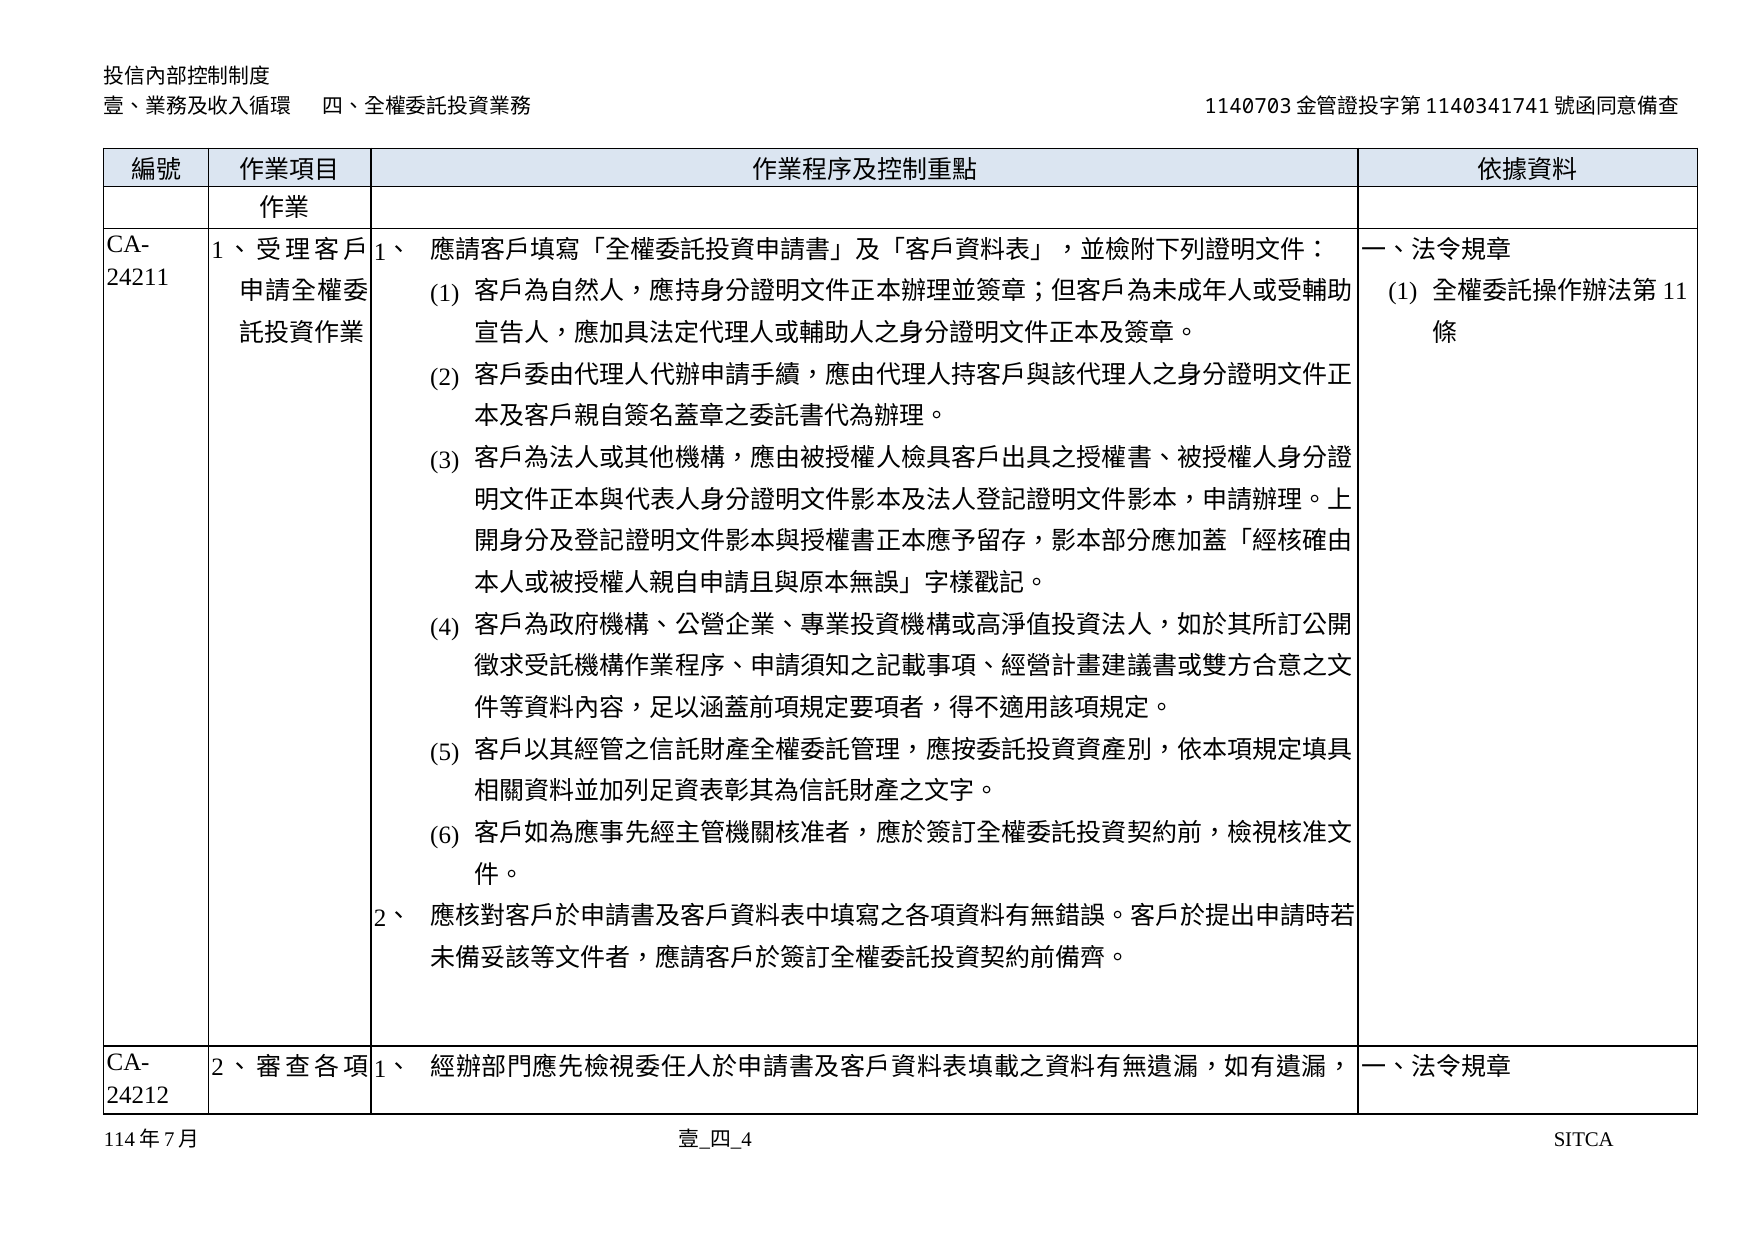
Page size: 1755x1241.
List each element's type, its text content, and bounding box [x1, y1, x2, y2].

table_cell 作業 [209, 187, 370, 228]
table_header 作業項目 [209, 149, 370, 186]
table_header 編號 [104, 149, 208, 186]
table_cell 一、法令規章 全權委託操作辦法第12條 [1359, 1047, 1697, 1113]
table_cell 應請客戶填寫「全權委託投資申請書」及「客戶資料表」，並檢附下列證明文件： 客戶為自然人，應持身分證明文件正本辦理並簽章；但客戶為未成年人或受輔助宣告人，應加具法定代理人或輔助人之身分證明文件正本及簽章。 客戶委由代理人代辦申請手續，應由代理人持客戶與該代理人之身分證明文件正本及客戶親自簽名蓋章之委託書代為辦理。 客戶為法人或其他機構，應由被授權人檢具客戶出具之授權書、被授權人身分證明文件正本與代表人身分證明文件影本及法人登記證明文件影本，申請辦理。上開身分及登記證明文件影本與授權書正本應予留存，影本部分應加蓋「經核確由本人或被授權人親自申請且與原本無誤」字樣戳記。 客戶為政府機構、公營企業、專業投資機構或高淨值投資法人，如於其所訂公開徵求受託機構作業程序、申請須知之記載事項、經營計畫建議書或雙方合意之文件等資料內容，足以涵蓋前項規定要項者，得不適用該項規定。 客戶以其經管之信託財產全權委託管理，應按委託投資資產別，依本項規定填具相關資料並加列足資表彰其為信託財產之文字。 客戶如為應事先經主管機關核准者，應於簽訂全權委託投資契約前，檢視核准文件。 應核對客戶於申請書及客戶資料表中填寫之各項資料有無錯誤。客戶於提出申請時若未備妥該等文件者，應請客戶於簽訂全權委託投資契約前備齊。 [372, 229, 1357, 1045]
table_cell [1359, 187, 1697, 228]
table_header 依據資料 [1359, 149, 1697, 186]
table_cell [104, 187, 208, 228]
table_cell 經辦部門應先檢視委任人於申請書及客戶資料表填載之資料有無遺漏，如有遺漏，應請委任人補填。檢視委任人之身分證明文件時，應注意身分證明文件正本有無偽造、變造痕跡及相片是否與本人相符。 委任人為法人或其他機構時，其出具之授權書，應蓋有該委任人之公司或機構之印章及其代表人之簽章。 委任人有下列情事之一者，應拒絕簽訂全權委託投資契約： 未成年人未經法定代理人之代理者。 受破產之宣告未經復權者。 受監護宣告人。 受輔助宣告人未經輔助人同意者。 法人或其他機構未能提出該法人或該機構出具之授權證明者。 金管會證券期貨局及本公司之負責人、業務人員及受僱人。 證券自營商未經金管會許可者。 應審查委任人填具申請文件所載內容，並核對委任人檢附相關證明文件無誤及法人機構授權書真實性與有效性。 [372, 1047, 1357, 1113]
table_cell 一、法令規章 全權委託操作辦法第11條 [1359, 229, 1697, 1045]
table_cell 1、受理客戶申請全權委託投資作業 [209, 229, 370, 1045]
table_header 作業程序及控制重點 [372, 149, 1357, 186]
table_cell CA-24211 [104, 229, 208, 1045]
table_cell 2、審查各項 [209, 1047, 370, 1113]
table_cell [372, 187, 1357, 228]
table_cell CA-24212 [104, 1047, 208, 1113]
